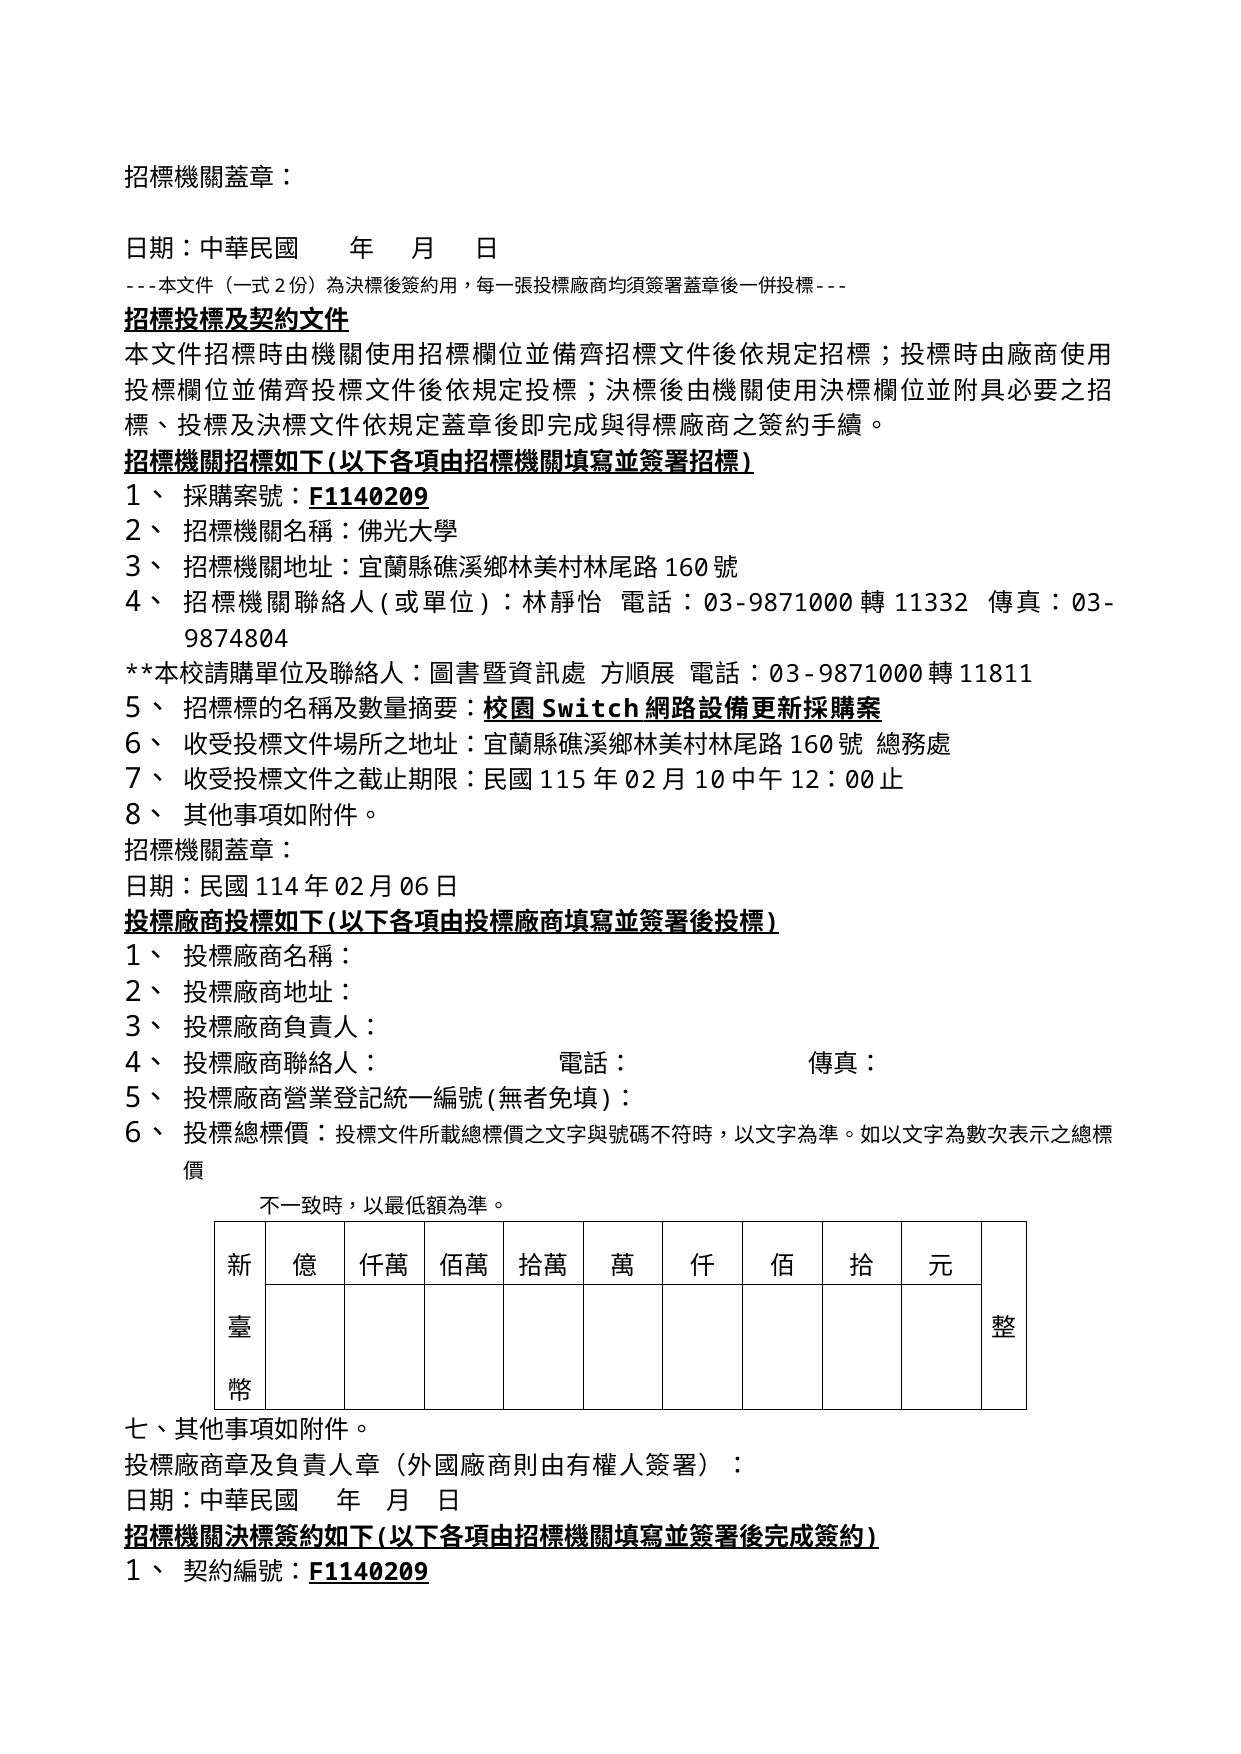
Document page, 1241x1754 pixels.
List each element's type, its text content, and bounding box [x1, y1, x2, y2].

text ---本文件（一式2份）為決標後簽約用，每一張投標廠商均須簽署蓋章後一併投標--- [124, 264, 1116, 300]
text 本文件招標時由機關使用招標欄位並備齊招標文件後依規定招標；投標時由廠商使用投標欄位並備齊投標文件後依規定投標；決標後由機關使用決標欄位並附具必要之招標、投標及決標文件依規定蓋章後即完成與得標廠商之簽約手續。 [124, 335, 1116, 442]
list 招標機關名稱：佛光大學 [124, 512, 1116, 548]
table_header 佰 [743, 1222, 822, 1284]
table_cell [902, 1285, 981, 1409]
table_cell [345, 1285, 424, 1409]
text 招標機關蓋章： [124, 158, 1116, 194]
table_header 仟萬 [345, 1222, 424, 1284]
table_header 拾 [823, 1222, 901, 1284]
list 投標廠商名稱： [124, 937, 1116, 973]
table_header 新 臺 幣 [215, 1222, 265, 1409]
table_cell [266, 1285, 344, 1409]
text 日期：民國114年02月06日 [124, 867, 1116, 902]
list 收受投標文件場所之地址：宜蘭縣礁溪鄉林美村林尾路160號 總務處 [124, 725, 1116, 760]
text **本校請購單位及聯絡人：圖書暨資訊處 方順展 電話：03-9871000轉11811 [124, 654, 1116, 689]
table_header 佰萬 [425, 1222, 503, 1284]
table_header 拾萬 [504, 1222, 583, 1284]
list 招標機關地址：宜蘭縣礁溪鄉林美村林尾路160號 [124, 548, 1116, 583]
list 投標廠商負責人： [124, 1008, 1116, 1044]
list 收受投標文件之截止期限：民國115年02月10中午12：00止 [124, 760, 1116, 796]
text 七、其他事項如附件。 [124, 1410, 1116, 1446]
list 投標廠商地址： [124, 973, 1116, 1008]
list 招標標的名稱及數量摘要：校園Switch網路設備更新採購案 [124, 689, 1116, 725]
table_header 萬 [584, 1222, 662, 1284]
table_cell [425, 1285, 503, 1409]
text 招標機關蓋章： [124, 831, 1116, 867]
text 招標投標及契約文件 [124, 300, 1116, 335]
list 投標廠商聯絡人： 電話： 傳真： [124, 1044, 1116, 1079]
text 日期：中華民國 年 月 日 [124, 229, 1116, 264]
table_header 億 [266, 1222, 344, 1284]
list 投標總標價：投標文件所載總標價之文字與號碼不符時，以文字為準。如以文字為數次表示之總標價 [124, 1114, 1116, 1185]
text 招標機關決標簽約如下(以下各項由招標機關填寫並簽署後完成簽約) [124, 1517, 1116, 1552]
table_cell [743, 1285, 822, 1409]
table_cell [584, 1285, 662, 1409]
table_header 元 [902, 1222, 981, 1284]
text 日期：中華民國 年 月 日 [124, 1481, 1116, 1517]
list 採購案號：F1140209 [124, 477, 1116, 512]
text 投標廠商投標如下(以下各項由投標廠商填寫並簽署後投標) [124, 902, 1116, 937]
list 契約編號：F1140209 [124, 1552, 1116, 1587]
text 投標廠商章及負責人章（外國廠商則由有權人簽署）： [124, 1446, 1116, 1481]
table_header 整 [982, 1222, 1026, 1409]
list 投標廠商營業登記統一編號(無者免填)： [124, 1079, 1116, 1114]
list 招標機關聯絡人(或單位)：林靜怡 電話：03-9871000轉11332 傳真：03-9874804 [124, 583, 1116, 654]
text 招標機關招標如下(以下各項由招標機關填寫並簽署招標) [124, 442, 1116, 477]
table_cell [504, 1285, 583, 1409]
table_cell [823, 1285, 901, 1409]
table_cell [663, 1285, 742, 1409]
text 不一致時，以最低額為準。 [183, 1185, 1116, 1221]
list 其他事項如附件。 [124, 796, 1116, 831]
table_header 仟 [663, 1222, 742, 1284]
